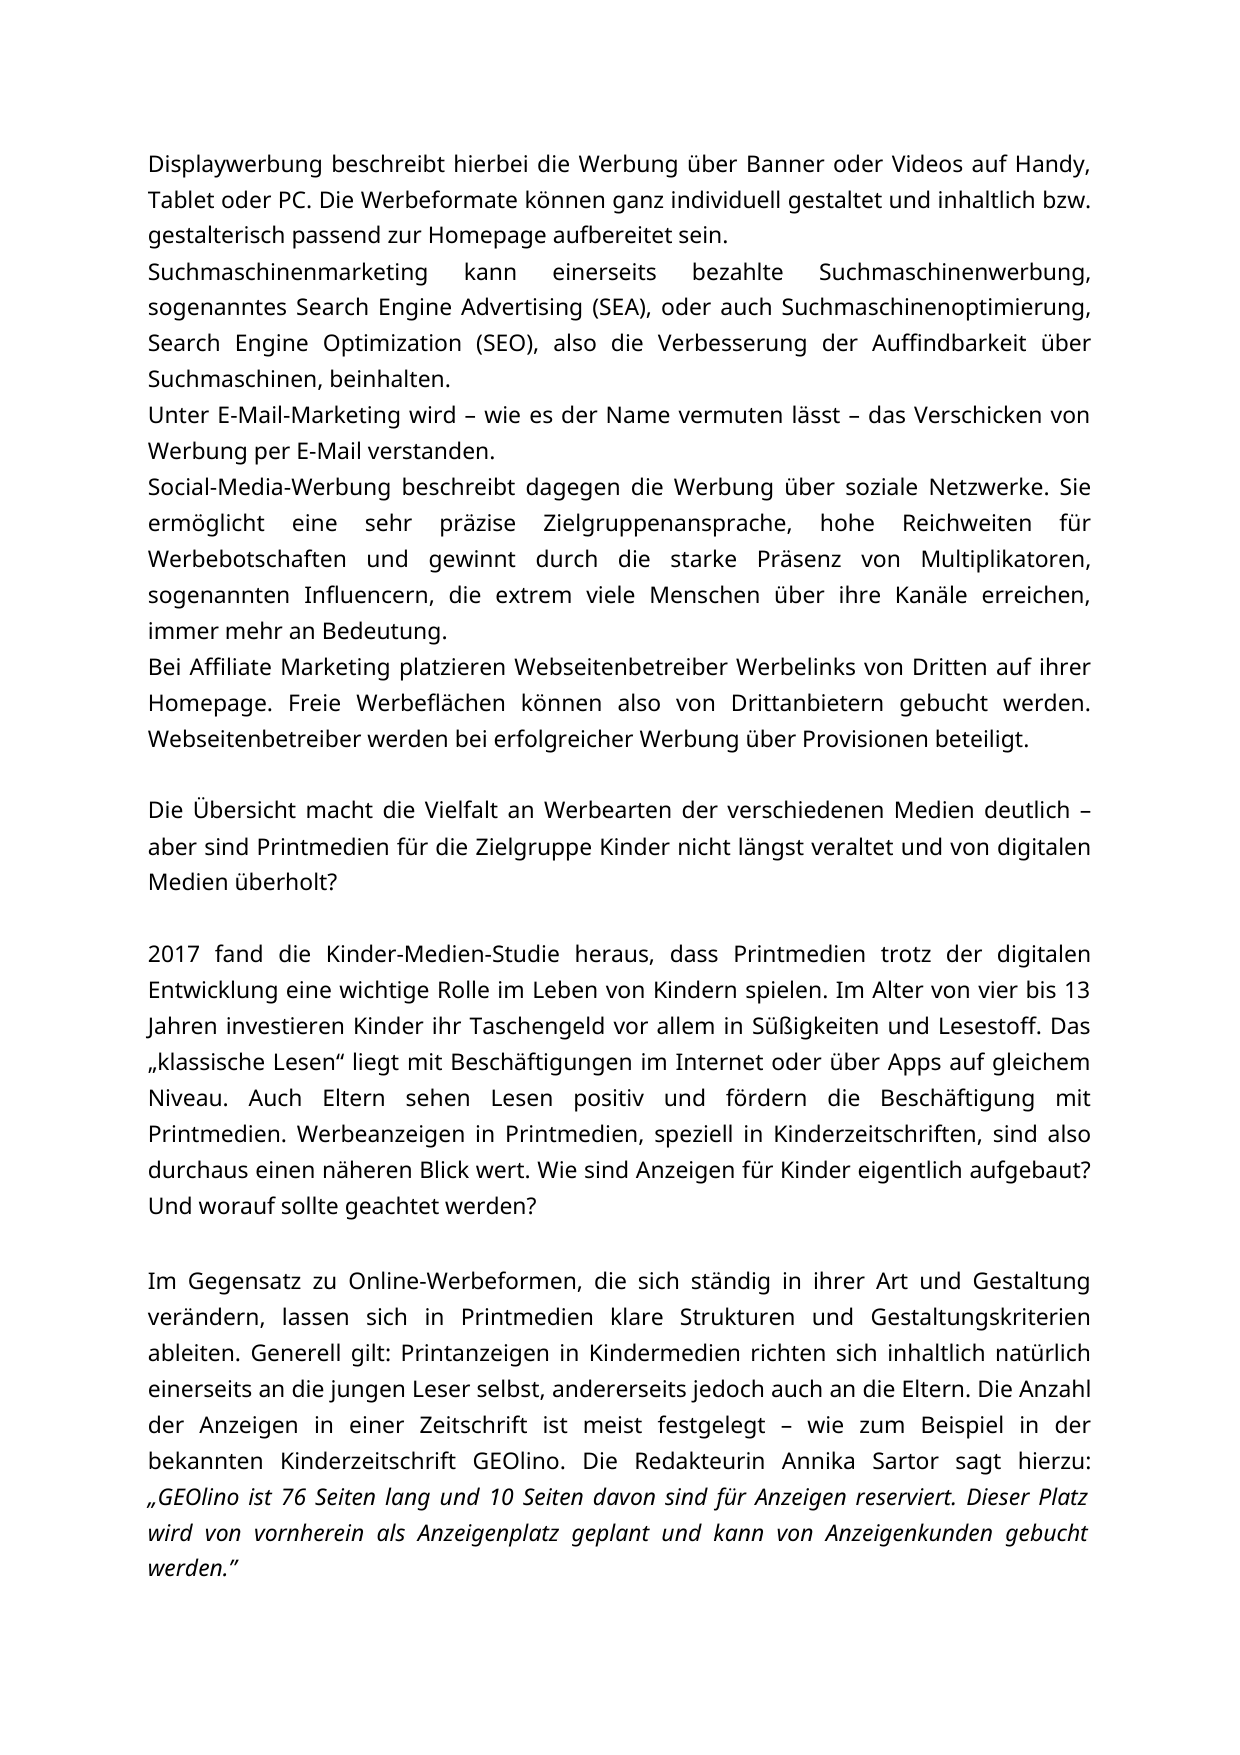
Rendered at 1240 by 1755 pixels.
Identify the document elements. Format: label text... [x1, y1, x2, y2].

text Social-Media-Werbung beschreibt dagegen die Werbung über soziale Netzwerke. Sie ermöglicht eine sehr präzise Zielgruppenansprache, hohe Reichweiten für Werbebotschaften und gewinnt durch die starke Präsenz von Multiplikatoren, sogenannten Influencern, die extrem viele Menschen über ihre Kanäle erreichen, immer mehr an Bedeutung. [148, 471, 1092, 646]
text Unter E-Mail-Marketing wird – wie es der Name vermuten lässt – das Verschicken von Werbung per E-Mail verstanden. [148, 399, 1092, 466]
text Displaywerbung beschreibt hierbei die Werbung über Banner oder Videos auf Handy, Tablet oder PC. Die Werbeformate können ganz individuell gestaltet und inhaltlich bzw. gestalterisch passend zur Homepage aufbereitet sein. [148, 148, 1092, 251]
text Suchmaschinenmarketing kann einerseits bezahlte Suchmaschinenwerbung, sogenanntes Search Engine Advertising (SEA), oder auch Suchmaschinenoptimierung, Search Engine Optimization (SEO), also die Verbesserung der Auffindbarkeit über Suchmaschinen, beinhalten. [148, 255, 1092, 394]
text Die Übersicht macht die Vielfalt an Werbearten der verschiedenen Medien deutlich – aber sind Printmedien für die Zielgruppe Kinder nicht längst veraltet und von digitalen Medien überholt? [148, 794, 1092, 898]
text Bei Affiliate Marketing platzieren Webseitenbetreiber Werbelinks von Dritten auf ihrer Homepage. Freie Werbeflächen können also von Drittanbietern gebucht werden. Webseitenbetreiber werden bei erfolgreicher Werbung über Provisionen beteiligt. [148, 651, 1092, 754]
text 2017 fand die Kinder-Medien-Studie heraus, dass Printmedien trotz der digitalen Entwicklung eine wichtige Rolle im Leben von Kindern spielen. Im Alter von vier bis 13 Jahren investieren Kinder ihr Taschengeld vor allem in Süßigkeiten und Lesestoff. Das „klassische Lesen“ liegt mit Beschäftigungen im Internet oder über Apps auf gleichem Niveau. Auch Eltern sehen Lesen positiv und fördern die Beschäftigung mit Printmedien. Werbeanzeigen in Printmedien, speziell in Kinderzeitschriften, sind also durchaus einen näheren Blick wert. Wie sind Anzeigen für Kinder eigentlich aufgebaut? Und worauf sollte geachtet werden? [148, 938, 1092, 1221]
text Im Gegensatz zu Online-Werbeformen, die sich ständig in ihrer Art und Gestaltung verändern, lassen sich in Printmedien klare Strukturen und Gestaltungskriterien ableiten. Generell gilt: Printanzeigen in Kindermedien richten sich inhaltlich natürlich einerseits an die jungen Leser selbst, andererseits jedoch auch an die Eltern. Die Anzahl der Anzeigen in einer Zeitschrift ist meist festgelegt – wie zum Beispiel in der bekannten Kinderzeitschrift GEOlino. Die Redakteurin Annika Sartor sagt hierzu: „GEOlino ist 76 Seiten lang und 10 Seiten davon sind für Anzeigen reserviert. Dieser Platz wird von vornherein als Anzeigenplatz geplant und kann von Anzeigenkunden gebucht werden.” [148, 1265, 1092, 1584]
